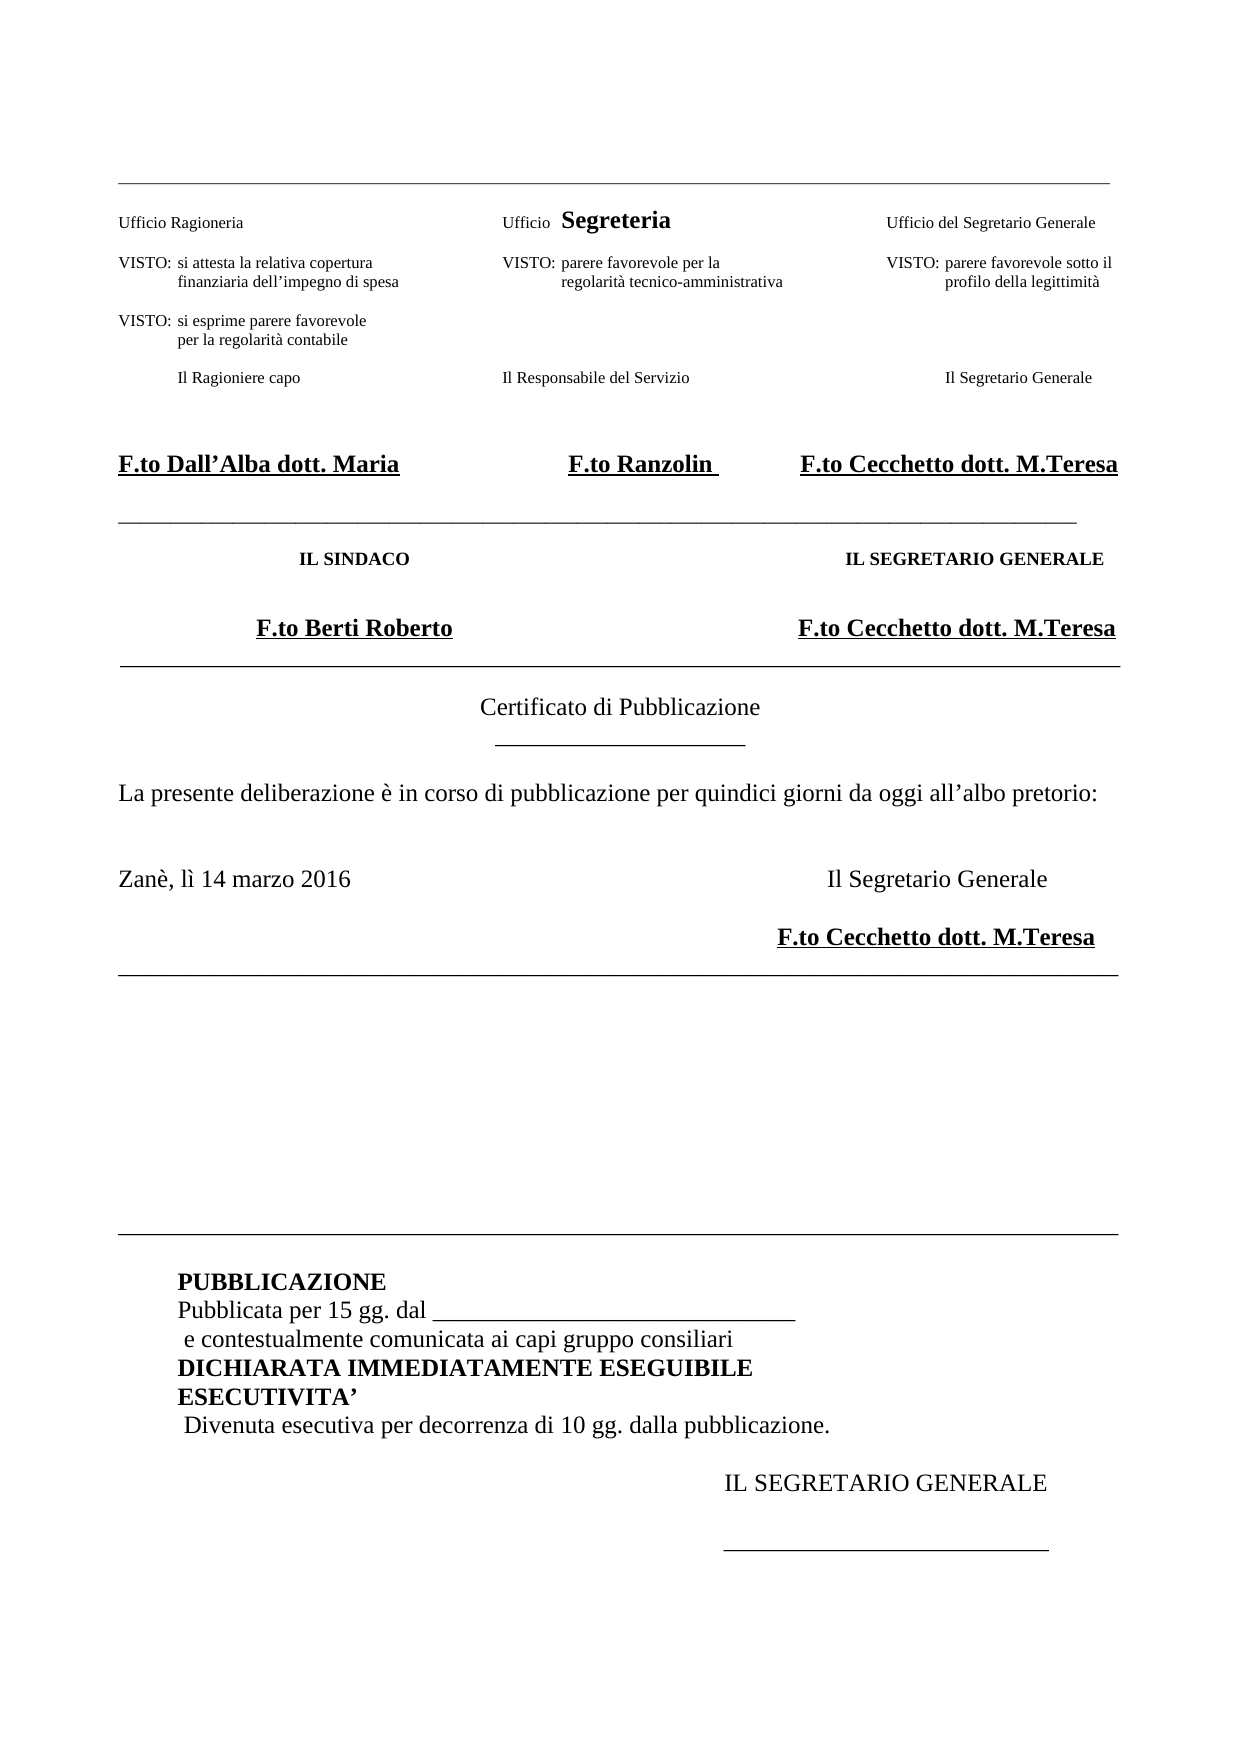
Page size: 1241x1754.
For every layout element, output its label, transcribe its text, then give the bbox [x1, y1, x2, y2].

text VISTO: si attesta la relativa copertura VISTO: parere favorevole per la VISTO: parere favorevole sotto il [118, 253, 1122, 272]
text PUBBLICAZIONE [118, 1267, 1122, 1296]
text Divenuta esecutiva per decorrenza di 10 gg. dalla pubblicazione. [118, 1411, 1122, 1439]
text ____________________________________________________________________________________________ [118, 502, 1122, 526]
text finanziaria dell’impegno di spesa regolarità tecnico-amministrativa profilo della legittimità [118, 272, 1122, 291]
text F.to Berti Roberto F.to Cecchetto dott. M.Teresa [118, 613, 1122, 641]
text Ufficio Ragioneria Ufficio Segreteria Ufficio del Segretario Generale [118, 205, 1122, 234]
text Pubblicata per 15 gg. dal _____________________________ [118, 1296, 1122, 1324]
text F.to Dall’Alba dott. Maria F.to Ranzolin F.to Cecchetto dott. M.Teresa [118, 449, 1122, 478]
text IL SEGRETARIO GENERALE [118, 1468, 1122, 1497]
text ________________________________________________________________________________ [118, 1209, 1122, 1238]
text per la regolarità contabile [118, 330, 1122, 349]
text e contestualmente comunicata ai capi gruppo consiliari [118, 1324, 1122, 1353]
text ________________________________________________________________________________ [118, 641, 1122, 670]
text La presente deliberazione è in corso di pubblicazione per quindici giorni da oggi all’albo pretorio: [118, 778, 1122, 807]
text ____________________ [118, 721, 1122, 749]
text Zanè, lì 14 marzo 2016 Il Segretario Generale [118, 864, 1122, 893]
text VISTO: si esprime parere favorevole [118, 311, 1122, 330]
text __________________________ [118, 1526, 1122, 1583]
text Il Ragioniere capo Il Responsabile del Servizio Il Segretario Generale [118, 368, 1122, 387]
text IL SINDACO IL SEGRETARIO GENERALE [118, 548, 1122, 569]
text Certificato di Pubblicazione [118, 692, 1122, 721]
text ESECUTIVITA’ [118, 1382, 1122, 1411]
text F.to Cecchetto dott. M.Teresa ________________________________________________________________________________ [118, 922, 1122, 979]
text DICHIARATA IMMEDIATAMENTE ESEGUIBILE [118, 1353, 1122, 1382]
text _______________________________________________________________________________________________________________________ [118, 167, 1122, 186]
